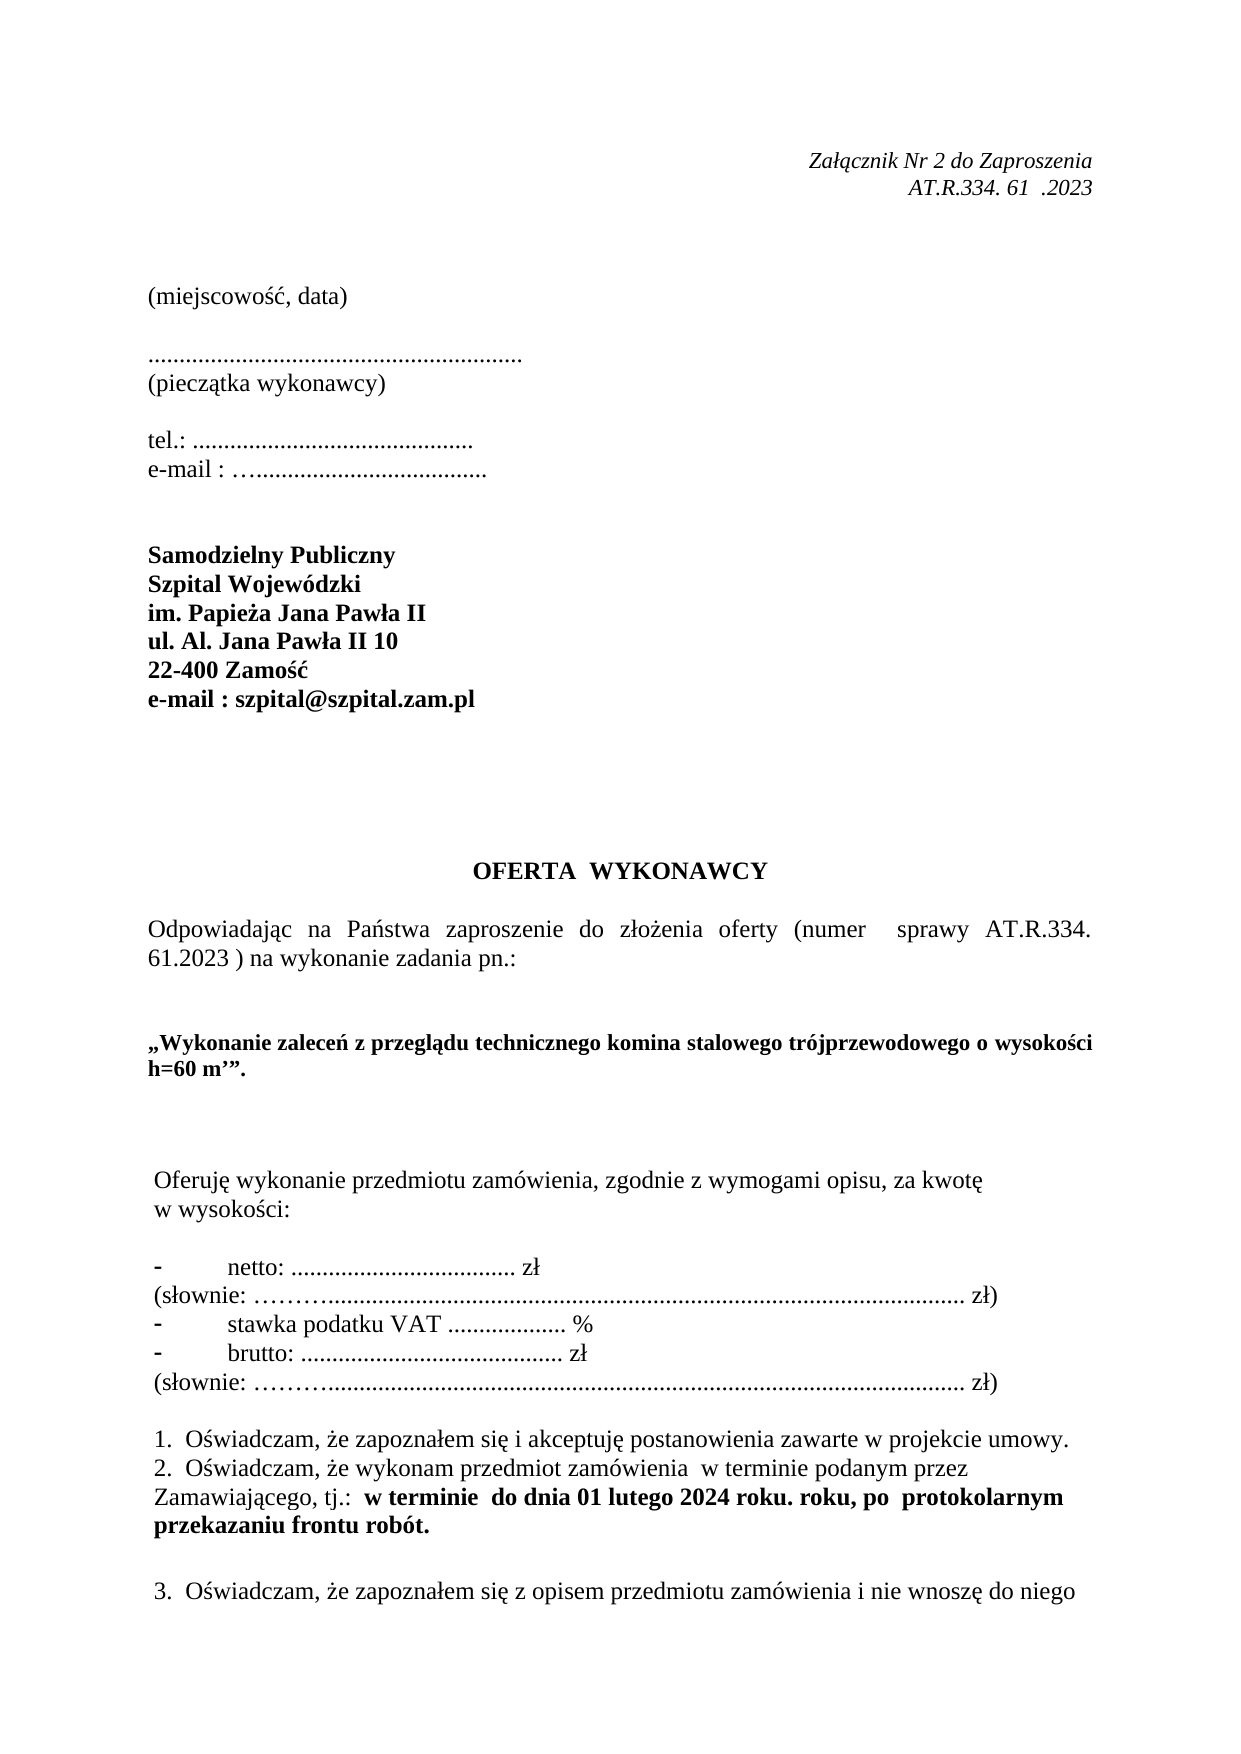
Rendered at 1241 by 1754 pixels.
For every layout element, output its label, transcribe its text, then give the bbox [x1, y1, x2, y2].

text 22-400 Zamość [148, 655, 1093, 684]
text e-mail : szpital@szpital.zam.pl [148, 684, 1093, 713]
text Odpowiadając na Państwa zaproszenie do złożenia oferty (numer sprawy AT.R.334. 61.2023 ) na wykonanie zadania pn.: [148, 914, 1093, 971]
list Oświadczam, że zapoznałem się i akceptuję postanowienia zawarte w projekcie umowy. [153, 1424, 1093, 1453]
text (słownie: ………...................................................................................................... zł) [153, 1367, 1093, 1395]
text ul. Al. Jana Pawła II 10 [148, 626, 1093, 655]
text e-mail : …..................................... [148, 454, 1093, 483]
text AT.R.334. 61 .2023 [148, 174, 1093, 200]
text (pieczątka wykonawcy) [148, 368, 1093, 396]
list Oferuję wykonanie przedmiotu zamówienia, zgodnie z wymogami opisu, za kwotę w wysokości: [153, 1165, 1093, 1223]
list Oświadczam, że wykonam przedmiot zamówienia w terminie podanym przez Zamawiającego, tj.: w terminie do dnia 01 lutego 2024 roku. roku, po protokolarnym przekazaniu frontu robót. [153, 1453, 1093, 1539]
text „Wykonanie zaleceń z przeglądu technicznego komina stalowego trójprzewodowego o wysokości h=60 m’”. [148, 1029, 1093, 1082]
list brutto: .......................................... zł [153, 1338, 1093, 1367]
list Oświadczam, że zapoznałem się z opisem przedmiotu zamówienia i nie wnoszę do niego [153, 1576, 1093, 1605]
text OFERTA WYKONAWCY [148, 856, 1093, 885]
text (słownie: ………...................................................................................................... zł) [153, 1280, 1093, 1309]
text Szpital Wojewódzki [148, 569, 1093, 598]
text im. Papieża Jana Pawła II [148, 598, 1093, 626]
text Samodzielny Publiczny [148, 540, 1093, 569]
text Załącznik Nr 2 do Zaproszenia [148, 148, 1093, 174]
list stawka podatku VAT ................... % [153, 1309, 1093, 1338]
text (miejscowość, data) [148, 281, 1093, 310]
text pn.: [148, 1000, 1093, 1029]
text ............................................................ [148, 339, 1093, 368]
text tel.: ............................................. [148, 425, 1093, 454]
list netto: .................................... zł [153, 1252, 1093, 1280]
